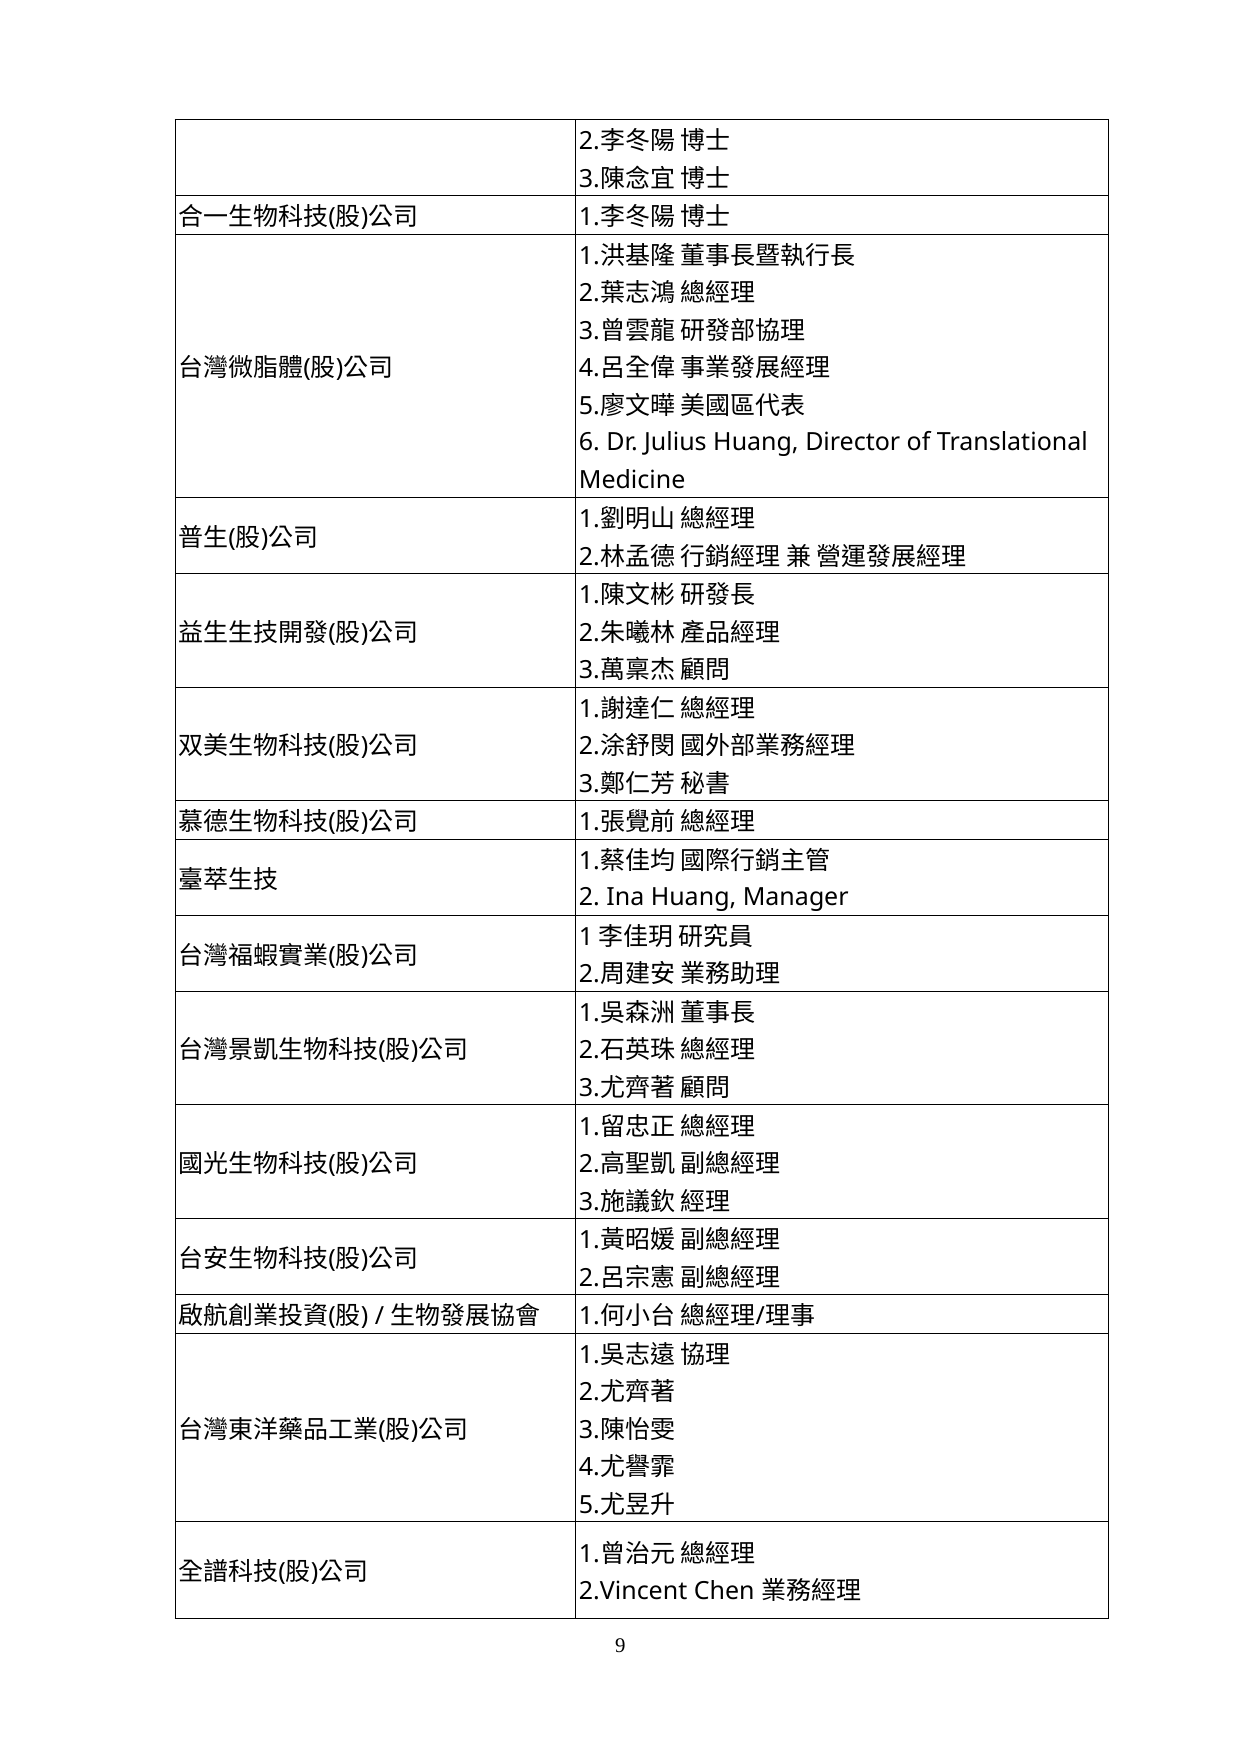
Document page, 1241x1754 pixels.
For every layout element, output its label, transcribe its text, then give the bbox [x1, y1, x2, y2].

table_cell 臺萃生技 [176, 840, 575, 915]
table_cell 國光生物科技(股)公司 [176, 1105, 575, 1218]
table_cell 1.吳志遠 協理 2.尤齊著 3.陳怡雯 4.尤譽霏 5.尤昱升 [576, 1334, 1108, 1521]
table_cell 1李佳玥 研究員 2.周建安 業務助理 [576, 916, 1108, 991]
table_cell 合一生物科技(股)公司 [176, 196, 575, 233]
table_cell 1.何小台 總經理/理事 [576, 1295, 1108, 1332]
table_cell 1.陳文彬 研發長 2.朱曦林 產品經理 3.萬稟杰 顧問 [576, 574, 1108, 687]
table_cell 1.謝達仁 總經理 2.涂舒閔 國外部業務經理 3.鄭仁芳 秘書 [576, 688, 1108, 800]
table_cell 啟航創業投資(股) / 生物發展協會 [176, 1295, 575, 1332]
table_cell 1.黃昭媛 副總經理 2.呂宗憲 副總經理 [576, 1219, 1108, 1294]
table_cell 1.曾治元 總經理 2.Vincent Chen 業務經理 [576, 1522, 1108, 1618]
table_cell 慕德生物科技(股)公司 [176, 801, 575, 839]
table_cell 1.劉明山 總經理 2.林孟德 行銷經理 兼 營運發展經理 [576, 498, 1108, 573]
table_cell 1.留忠正 總經理 2.高聖凱 副總經理 3.施議欽 經理 [576, 1105, 1108, 1218]
table_cell 台灣微脂體(股)公司 [176, 235, 575, 497]
table_cell [176, 120, 575, 195]
table_cell 全譜科技(股)公司 [176, 1522, 575, 1618]
table_cell 台灣景凱生物科技(股)公司 [176, 992, 575, 1104]
table_cell 1.李冬陽 博士 [576, 196, 1108, 233]
table_cell 1.吳森洲 董事長 2.石英珠 總經理 3.尤齊著 顧問 [576, 992, 1108, 1104]
table_cell 普生(股)公司 [176, 498, 575, 573]
table_cell 益生生技開發(股)公司 [176, 574, 575, 687]
table_cell 2.李冬陽 博士 3.陳念宜 博士 [576, 120, 1108, 195]
table_cell 1.張覺前 總經理 [576, 801, 1108, 839]
table_cell 1.洪基隆 董事長暨執行長 2.葉志鴻 總經理 3.曾雲龍 研發部協理 4.呂全偉 事業發展經理 5.廖文曄 美國區代表 6. Dr. Julius Huang, Director of Translational Medicine [576, 235, 1108, 497]
table_cell 台安生物科技(股)公司 [176, 1219, 575, 1294]
table_cell 1.蔡佳均 國際行銷主管 2. Ina Huang, Manager [576, 840, 1108, 915]
table_cell 台灣東洋藥品工業(股)公司 [176, 1334, 575, 1521]
table_cell 双美生物科技(股)公司 [176, 688, 575, 800]
table_cell 台灣福蝦實業(股)公司 [176, 916, 575, 991]
